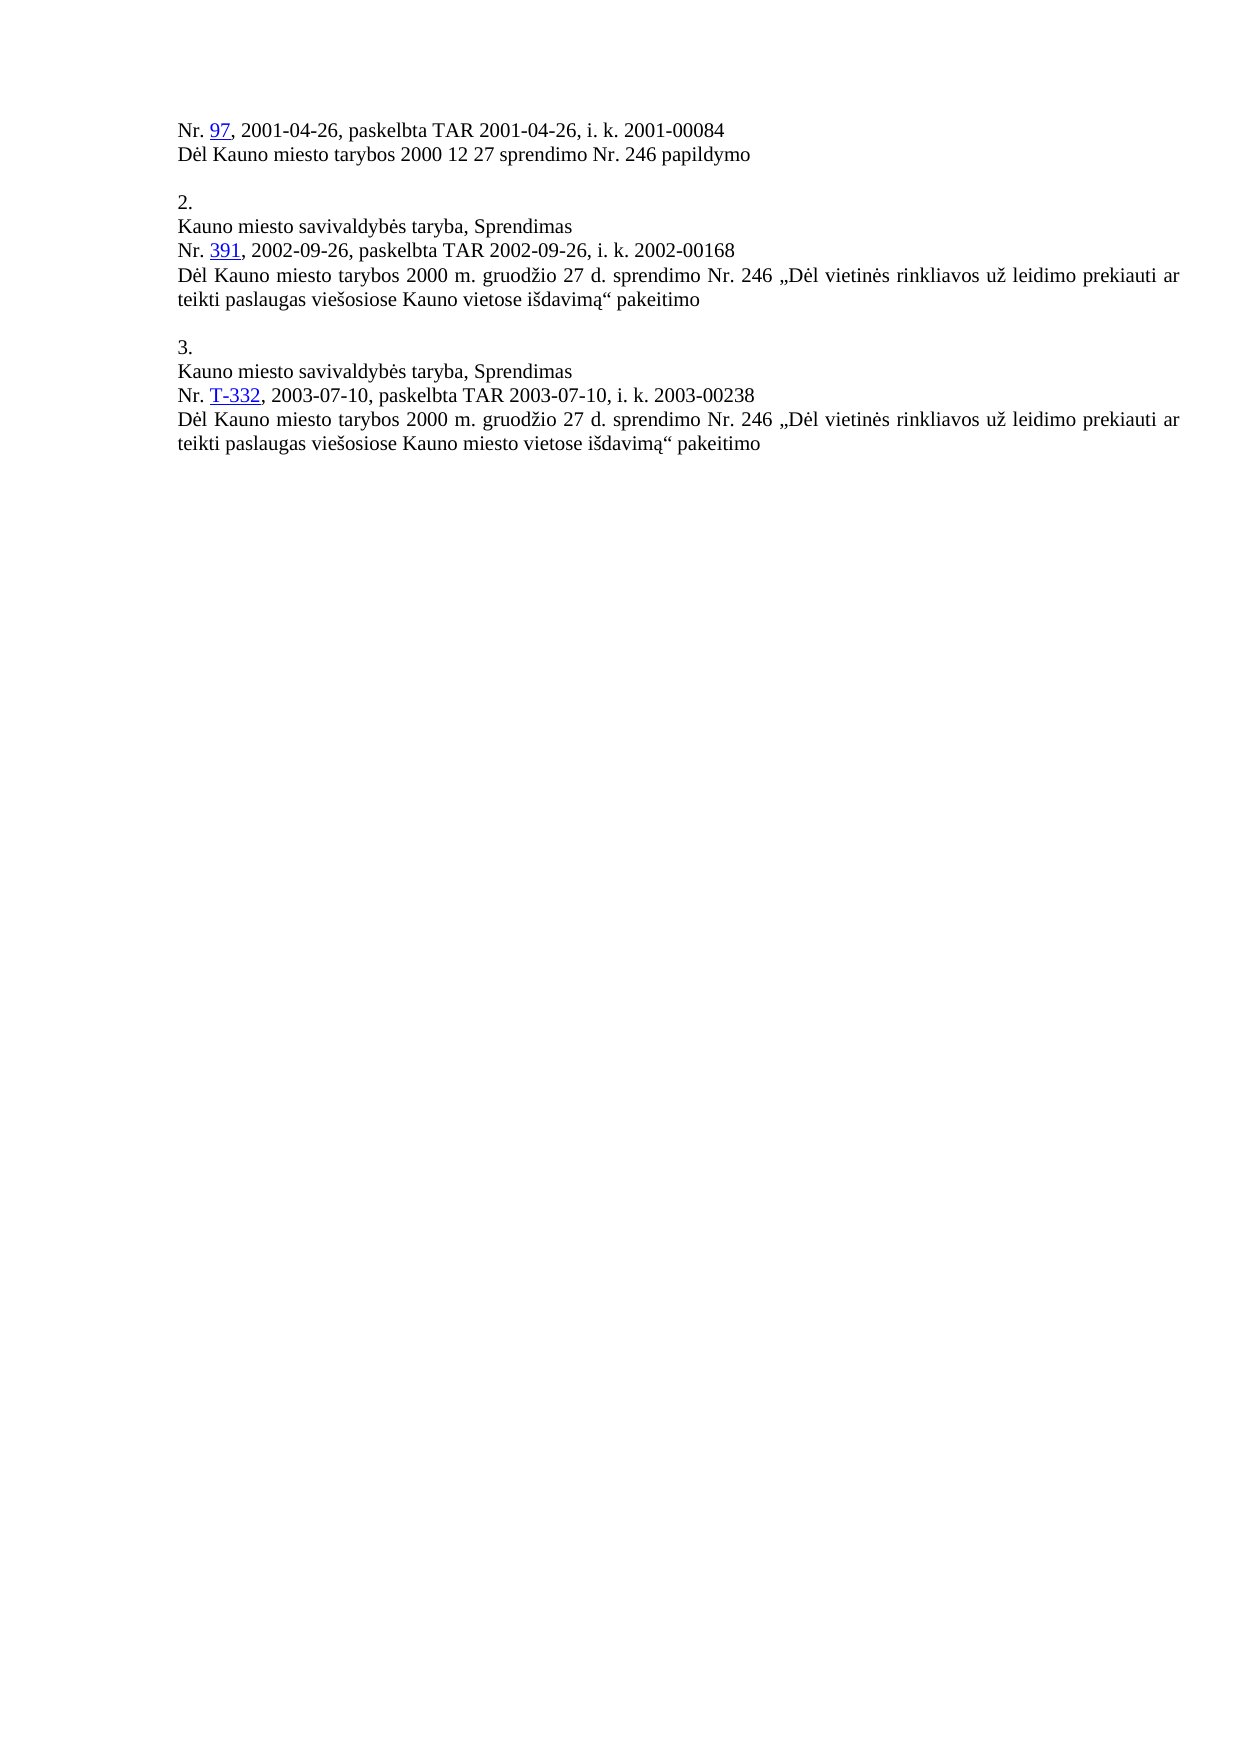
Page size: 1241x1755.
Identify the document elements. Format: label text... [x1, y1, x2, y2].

text Nr. 97, 2001-04-26, paskelbta TAR 2001-04-26, i. k. 2001-00084 [177, 118, 1181, 142]
text Dėl Kauno miesto tarybos 2000 m. gruodžio 27 d. sprendimo Nr. 246 „Dėl vietinės rinkliavos už leidimo prekiauti ar teikti paslaugas viešosiose Kauno miesto vietose išdavimą“ pakeitimo [177, 407, 1181, 455]
text Dėl Kauno miesto tarybos 2000 m. gruodžio 27 d. sprendimo Nr. 246 „Dėl vietinės rinkliavos už leidimo prekiauti ar teikti paslaugas viešosiose Kauno vietose išdavimą“ pakeitimo [177, 262, 1181, 311]
text 3. [177, 335, 1181, 359]
text 2. [177, 190, 1181, 214]
text Kauno miesto savivaldybės taryba, Sprendimas [177, 214, 1181, 238]
text Nr. T-332, 2003-07-10, paskelbta TAR 2003-07-10, i. k. 2003-00238 [177, 383, 1181, 407]
text Dėl Kauno miesto tarybos 2000 12 27 sprendimo Nr. 246 papildymo [177, 142, 1181, 166]
text Kauno miesto savivaldybės taryba, Sprendimas [177, 359, 1181, 383]
text Nr. 391, 2002-09-26, paskelbta TAR 2002-09-26, i. k. 2002-00168 [177, 238, 1181, 262]
